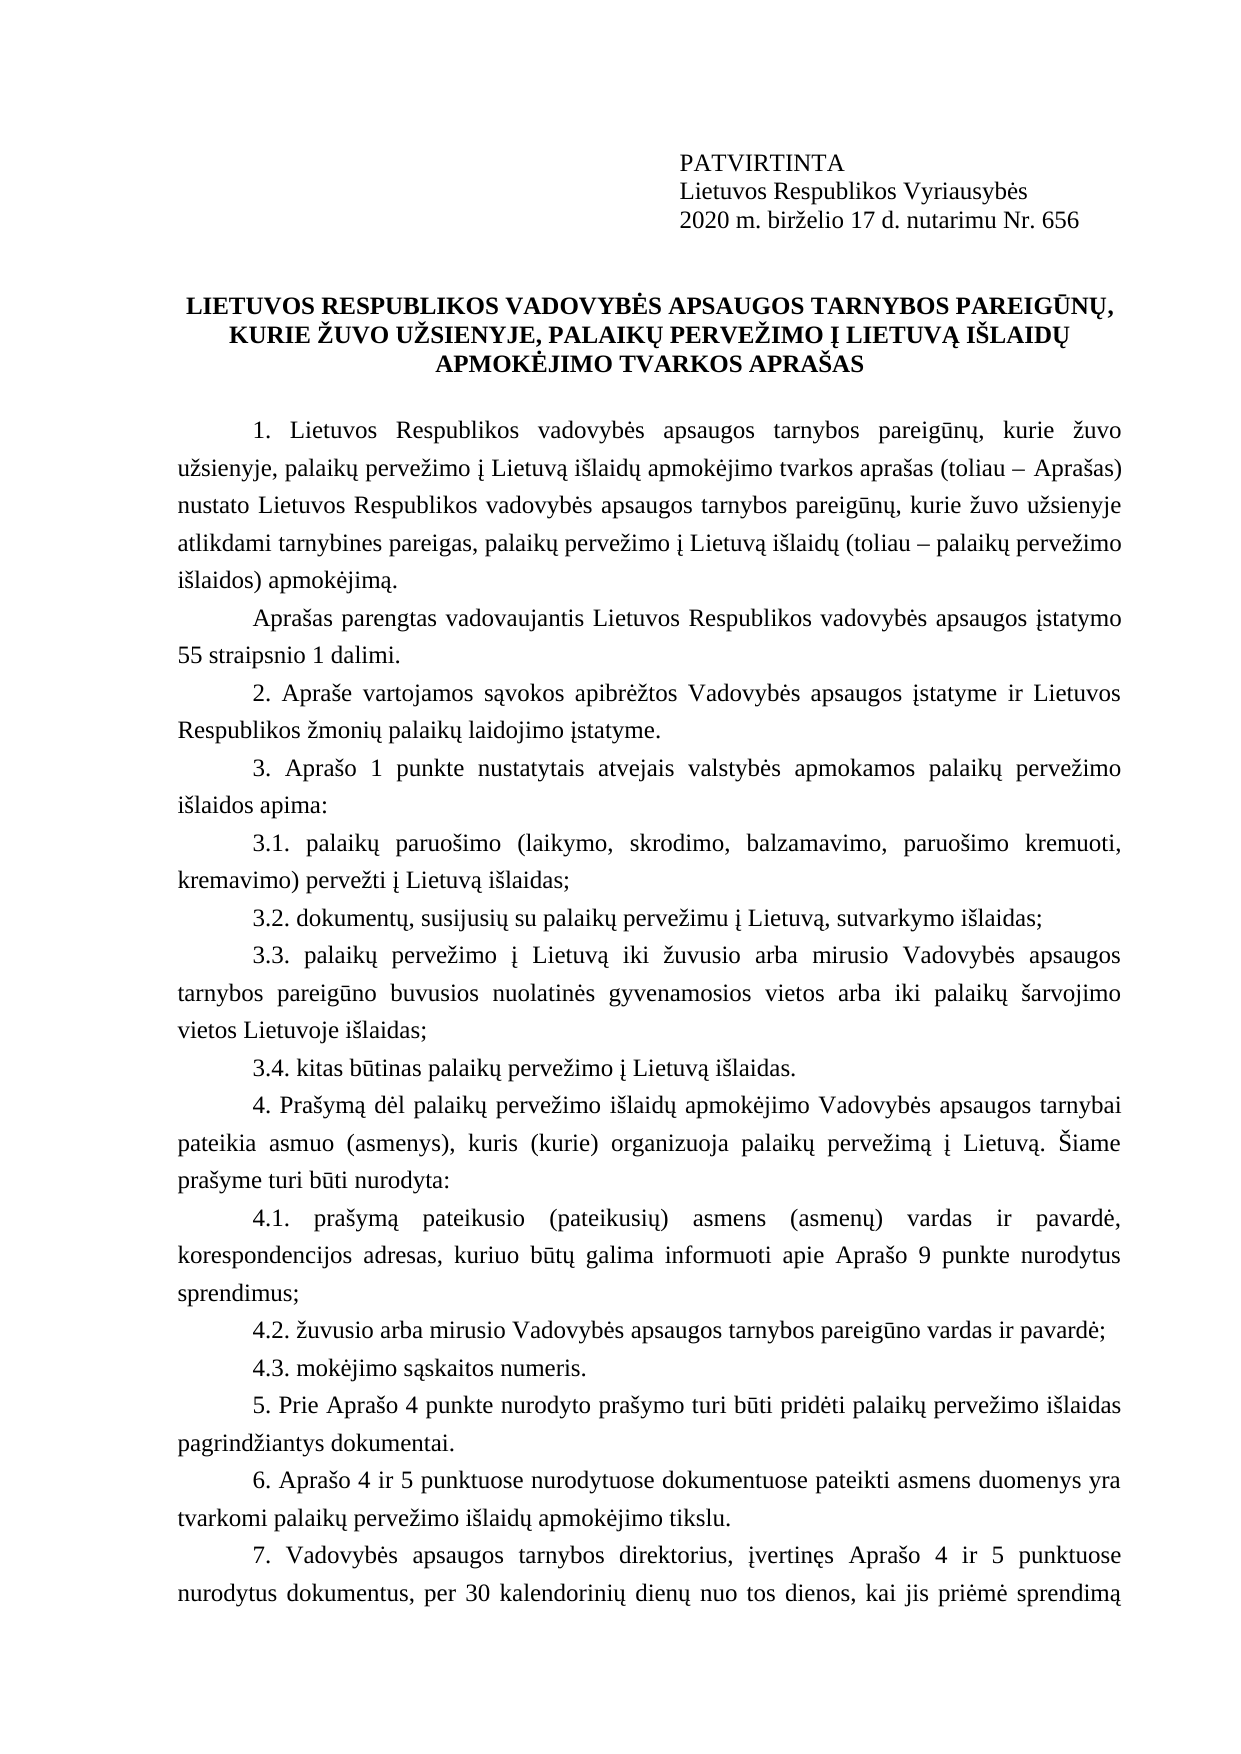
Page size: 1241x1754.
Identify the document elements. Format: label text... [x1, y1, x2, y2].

text 1. Lietuvos Respublikos vadovybės apsaugos tarnybos pareigūnų, kurie žuvo užsienyje, palaikų pervežimo į Lietuvą išlaidų apmokėjimo tvarkos aprašas (toliau – Aprašas) nustato Lietuvos Respublikos vadovybės apsaugos tarnybos pareigūnų, kurie žuvo užsienyje atlikdami tarnybines pareigas, palaikų pervežimo į Lietuvą išlaidų (toliau – palaikų pervežimo išlaidos) apmokėjimą. [177, 406, 1122, 594]
text LIETUVOS RESPUBLIKOS VADOVYBĖS APSAUGOS TARNYBOS PAREIGŪNŲ, KURIE ŽUVO UŽSIENYJE, PALAIKŲ PERVEŽIMO Į LIETUVĄ IŠLAIDŲ APMOKĖJIMO TVARKOS APRAŠAS [177, 291, 1122, 378]
text 4.3. mokėjimo sąskaitos numeris. [177, 1344, 1122, 1381]
text Aprašas parengtas vadovaujantis Lietuvos Respublikos vadovybės apsaugos įstatymo 55 straipsnio 1 dalimi. [177, 594, 1122, 669]
text 6. Aprašo 4 ir 5 punktuose nurodytuose dokumentuose pateikti asmens duomenys yra tvarkomi palaikų pervežimo išlaidų apmokėjimo tikslu. [177, 1456, 1122, 1531]
text 5. Prie Aprašo 4 punkte nurodyto prašymo turi būti pridėti palaikų pervežimo išlaidas pagrindžiantys dokumentai. [177, 1381, 1122, 1456]
text 3.2. dokumentų, susijusių su palaikų pervežimu į Lietuvą, sutvarkymo išlaidas; [177, 894, 1122, 931]
text 3.4. kitas būtinas palaikų pervežimo į Lietuvą išlaidas. [177, 1044, 1122, 1081]
text 4. Prašymą dėl palaikų pervežimo išlaidų apmokėjimo Vadovybės apsaugos tarnybai pateikia asmuo (asmenys), kuris (kurie) organizuoja palaikų pervežimą į Lietuvą. Šiame prašyme turi būti nurodyta: [177, 1081, 1122, 1194]
text 4.2. žuvusio arba mirusio Vadovybės apsaugos tarnybos pareigūno vardas ir pavardė; [177, 1306, 1122, 1344]
text 3. Aprašo 1 punkte nustatytais atvejais valstybės apmokamos palaikų pervežimo išlaidos apima: [177, 744, 1122, 819]
text 3.1. palaikų paruošimo (laikymo, skrodimo, balzamavimo, paruošimo kremuoti, kremavimo) pervežti į Lietuvą išlaidas; [177, 819, 1122, 894]
text 7. Vadovybės apsaugos tarnybos direktorius, įvertinęs Aprašo 4 ir 5 punktuose nurodytus dokumentus, per 30 kalendorinių dienų nuo tos dienos, kai jis priėmė sprendimą [177, 1531, 1122, 1606]
text 2. Apraše vartojamos sąvokos apibrėžtos Vadovybės apsaugos įstatyme ir Lietuvos Respublikos žmonių palaikų laidojimo įstatyme. [177, 669, 1122, 744]
text 3.3. palaikų pervežimo į Lietuvą iki žuvusio arba mirusio Vadovybės apsaugos tarnybos pareigūno buvusios nuolatinės gyvenamosios vietos arba iki palaikų šarvojimo vietos Lietuvoje išlaidas; [177, 931, 1122, 1044]
text 4.1. prašymą pateikusio (pateikusių) asmens (asmenų) vardas ir pavardė, korespondencijos adresas, kuriuo būtų galima informuoti apie Aprašo 9 punkte nurodytus sprendimus; [177, 1194, 1122, 1306]
text PATVIRTINTA Lietuvos Respublikos Vyriausybės 2020 m. birželio 17 d. nutarimu Nr. 656 [679, 148, 1122, 234]
